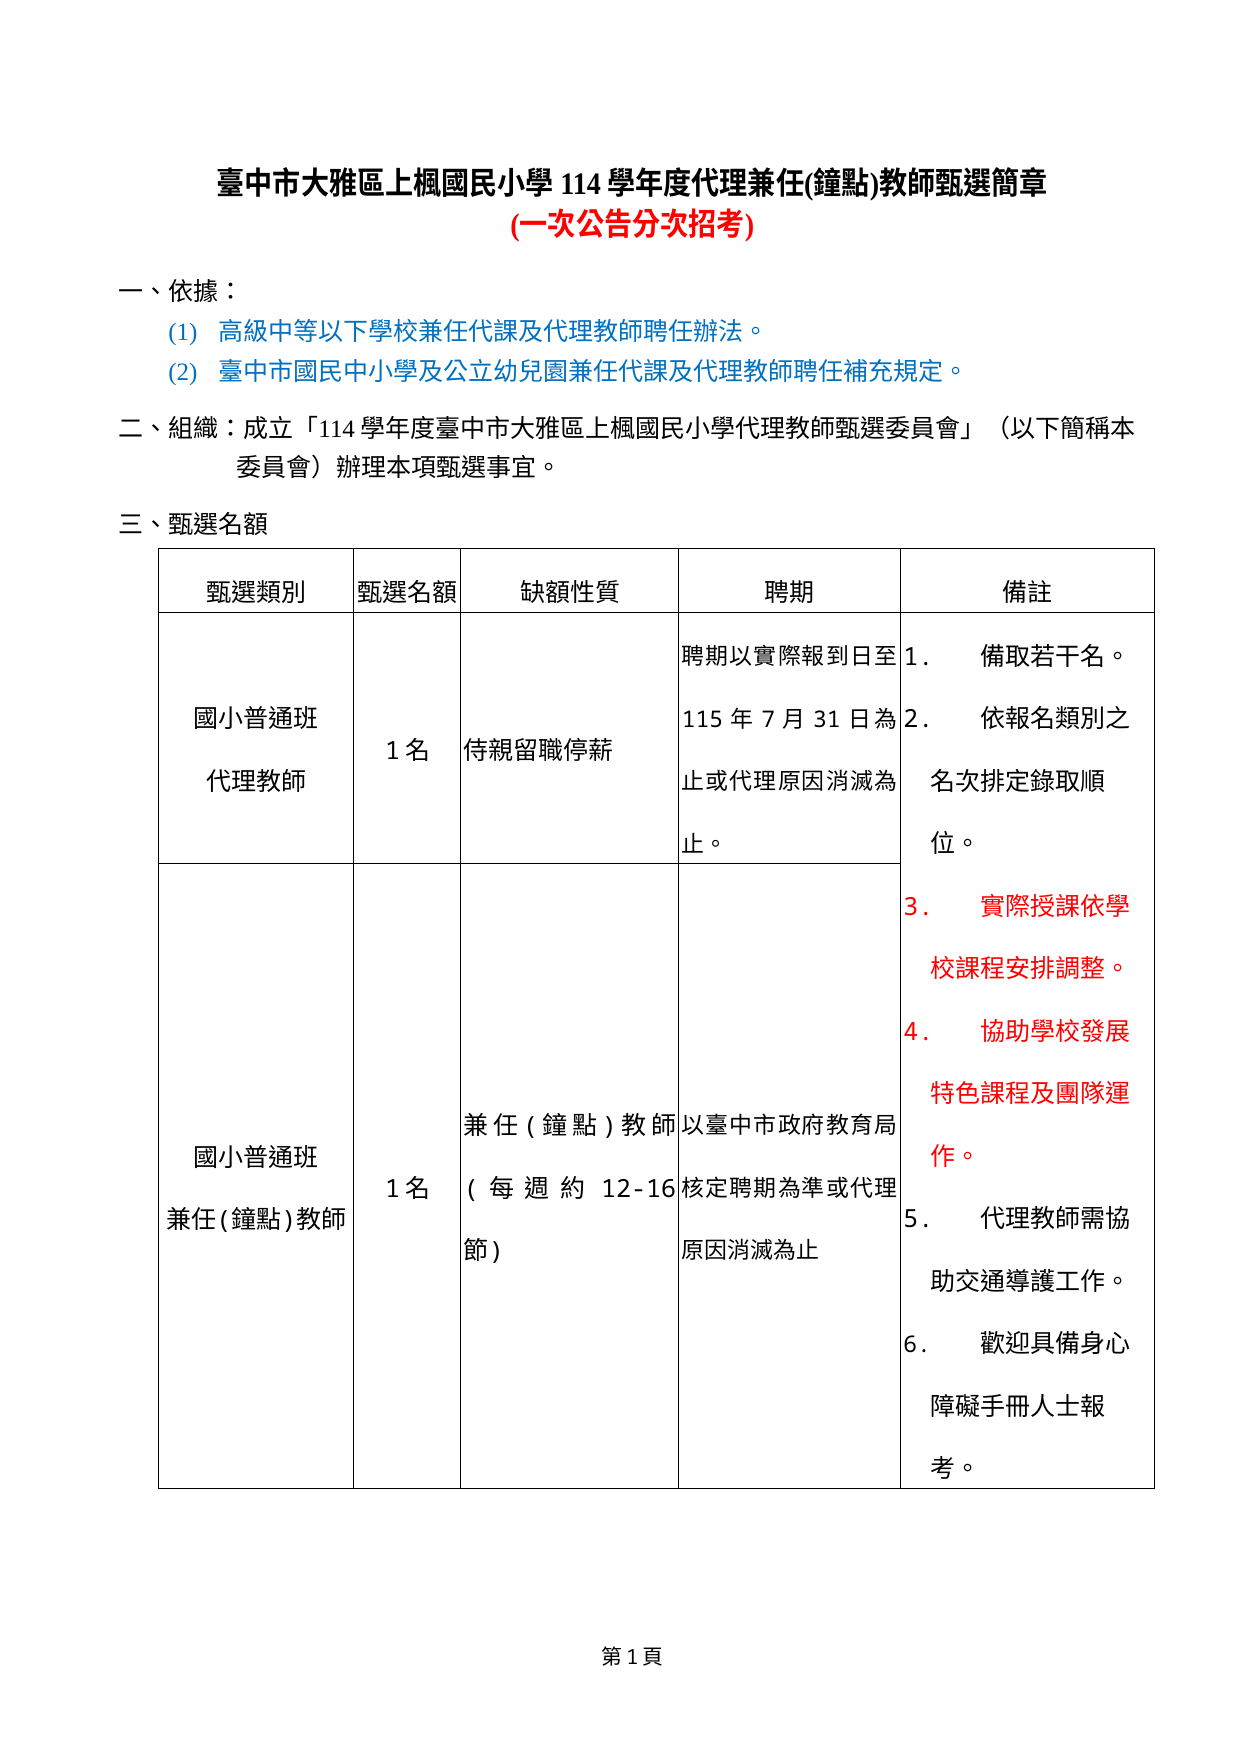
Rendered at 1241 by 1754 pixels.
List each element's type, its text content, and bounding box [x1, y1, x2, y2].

table_cell 侍親留職停薪 [461, 613, 678, 863]
table_cell 1名 [354, 613, 460, 863]
table_cell 1名 [354, 864, 460, 1488]
list 高級中等以下學校兼任代課及代理教師聘任辦法。 [168, 311, 1146, 347]
text 二、組織：成立「114學年度臺中市大雅區上楓國民小學代理教師甄選委員會」（以下簡稱本委員會）辦理本項甄選事宜。 [118, 408, 1146, 484]
list 臺中市國民中小學及公立幼兒園兼任代課及代理教師聘任補充規定。 [168, 351, 1146, 387]
table_cell 國小普通班 兼任(鐘點)教師 [159, 864, 353, 1488]
table_cell 國小普通班 代理教師 [159, 613, 353, 863]
table_cell 備取若干名。 依報名類別之名次排定錄取順位。 實際授課依學校課程安排調整。 協助學校發展特色課程及團隊運作。 代理教師需協助交通導護工作。 歡迎具備身心障礙手冊人士報考。 [901, 613, 1154, 1488]
table_cell 兼任(鐘點)教師(每週約12-16節) [461, 864, 678, 1488]
table_header 聘期 [679, 549, 900, 612]
table_header 缺額性質 [461, 549, 678, 612]
text 臺中市大雅區上楓國民小學114學年度代理兼任(鐘點)教師甄選簡章 [118, 162, 1146, 203]
table_header 備註 [901, 549, 1154, 612]
table_cell 聘期以實際報到日至115年7月31日為止或代理原因消滅為止。 [679, 613, 900, 863]
table_header 甄選名額 [354, 549, 460, 612]
table_cell 以臺中市政府教育局核定聘期為準或代理原因消滅為止 [679, 864, 900, 1488]
text 三、甄選名額 [118, 505, 1146, 541]
text (一次公告分次招考) [118, 203, 1146, 243]
table_header 甄選類別 [159, 549, 353, 612]
text 一、依據： [118, 271, 1146, 308]
